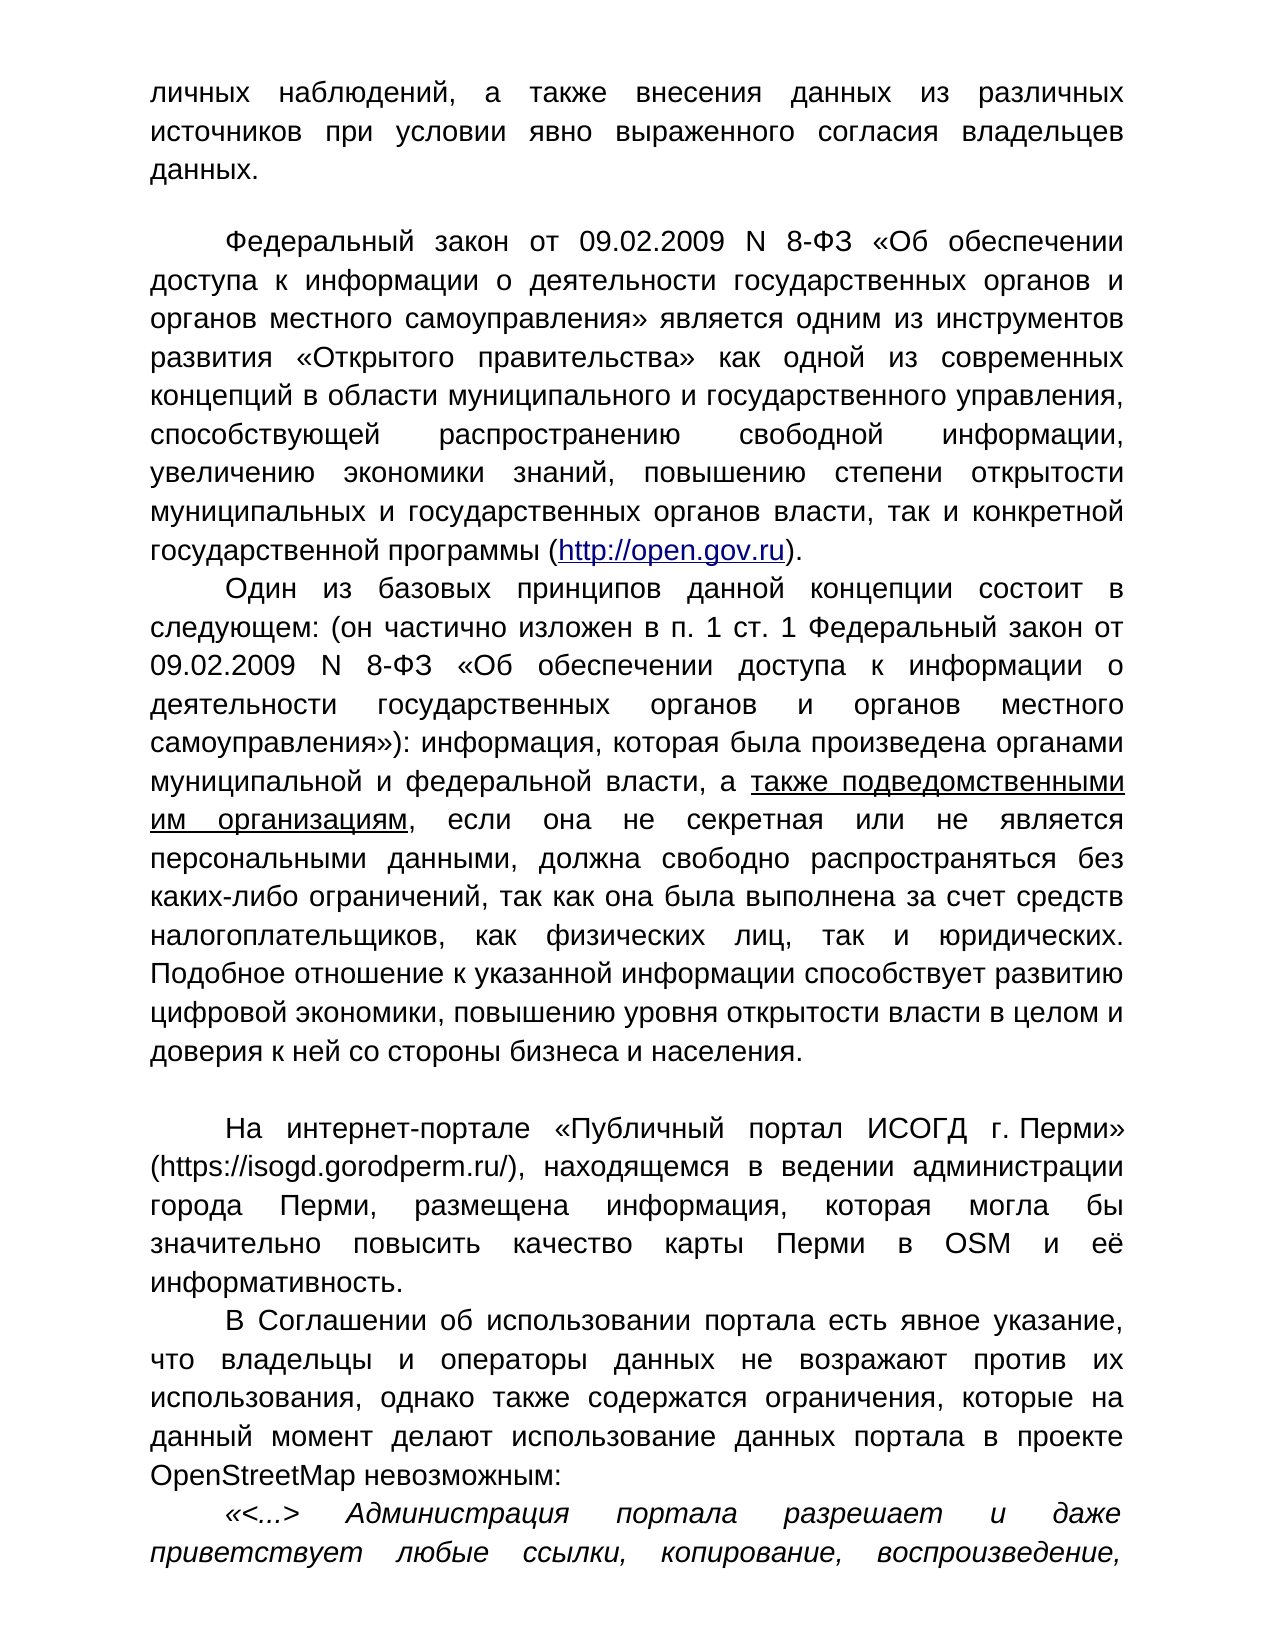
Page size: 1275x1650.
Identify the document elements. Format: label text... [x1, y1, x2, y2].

text «<...> Администрация портала разрешает и даже приветствует любые ссылки, копирование, воспроизведение, [150, 1496, 1125, 1568]
text личных наблюдений, а также внесения данных из различных источников при условии явно выраженного согласия владельцев данных. [150, 75, 1125, 186]
text На интернет-портале «Публичный портал ИСОГД г. Перми» (https://isogd.gorodperm.ru/), находящемся в ведении администрации города Перми, размещена информация, которая могла бы значительно повысить качество карты Перми в OSM и её информативность. [150, 1111, 1125, 1298]
text Федеральный закон от 09.02.2009 N 8-ФЗ «Об обеспечении доступа к информации о деятельности государственных органов и органов местного самоуправления» является одним из инструментов развития «Открытого правительства» как одной из современных концепций в области муниципального и государственного управления, способствующей распространению свободной информации, увеличению экономики знаний, повышению степени открытости муниципальных и государственных органов власти, так и конкретной государственной программы (http://open.gov.ru). [150, 224, 1125, 566]
text В Соглашении об использовании портала есть явное указание, что владельцы и операторы данных не возражают против их использования, однако также содержатся ограничения, которые на данный момент делают использование данных портала в проекте OpenStreetMap невозможным: [150, 1303, 1125, 1491]
text Один из базовых принципов данной концепции состоит в следующем: (он частично изложен в п. 1 ст. 1 Федеральный закон от 09.02.2009 N 8-ФЗ «Об обеспечении доступа к информации о деятельности государственных органов и органов местного самоуправления»): информация, которая была произведена органами муниципальной и федеральной власти, а также подведомственными им организациям, если она не секретная или не является персональными данными, должна свободно распространяться без каких-либо ограничений, так как она была выполнена за счет средств налогоплательщиков, как физических лиц, так и юридических. Подобное отношение к указанной информации способствует развитию цифровой экономики, повышению уровня открытости власти в целом и доверия к ней со стороны бизнеса и населения. [150, 571, 1125, 1067]
